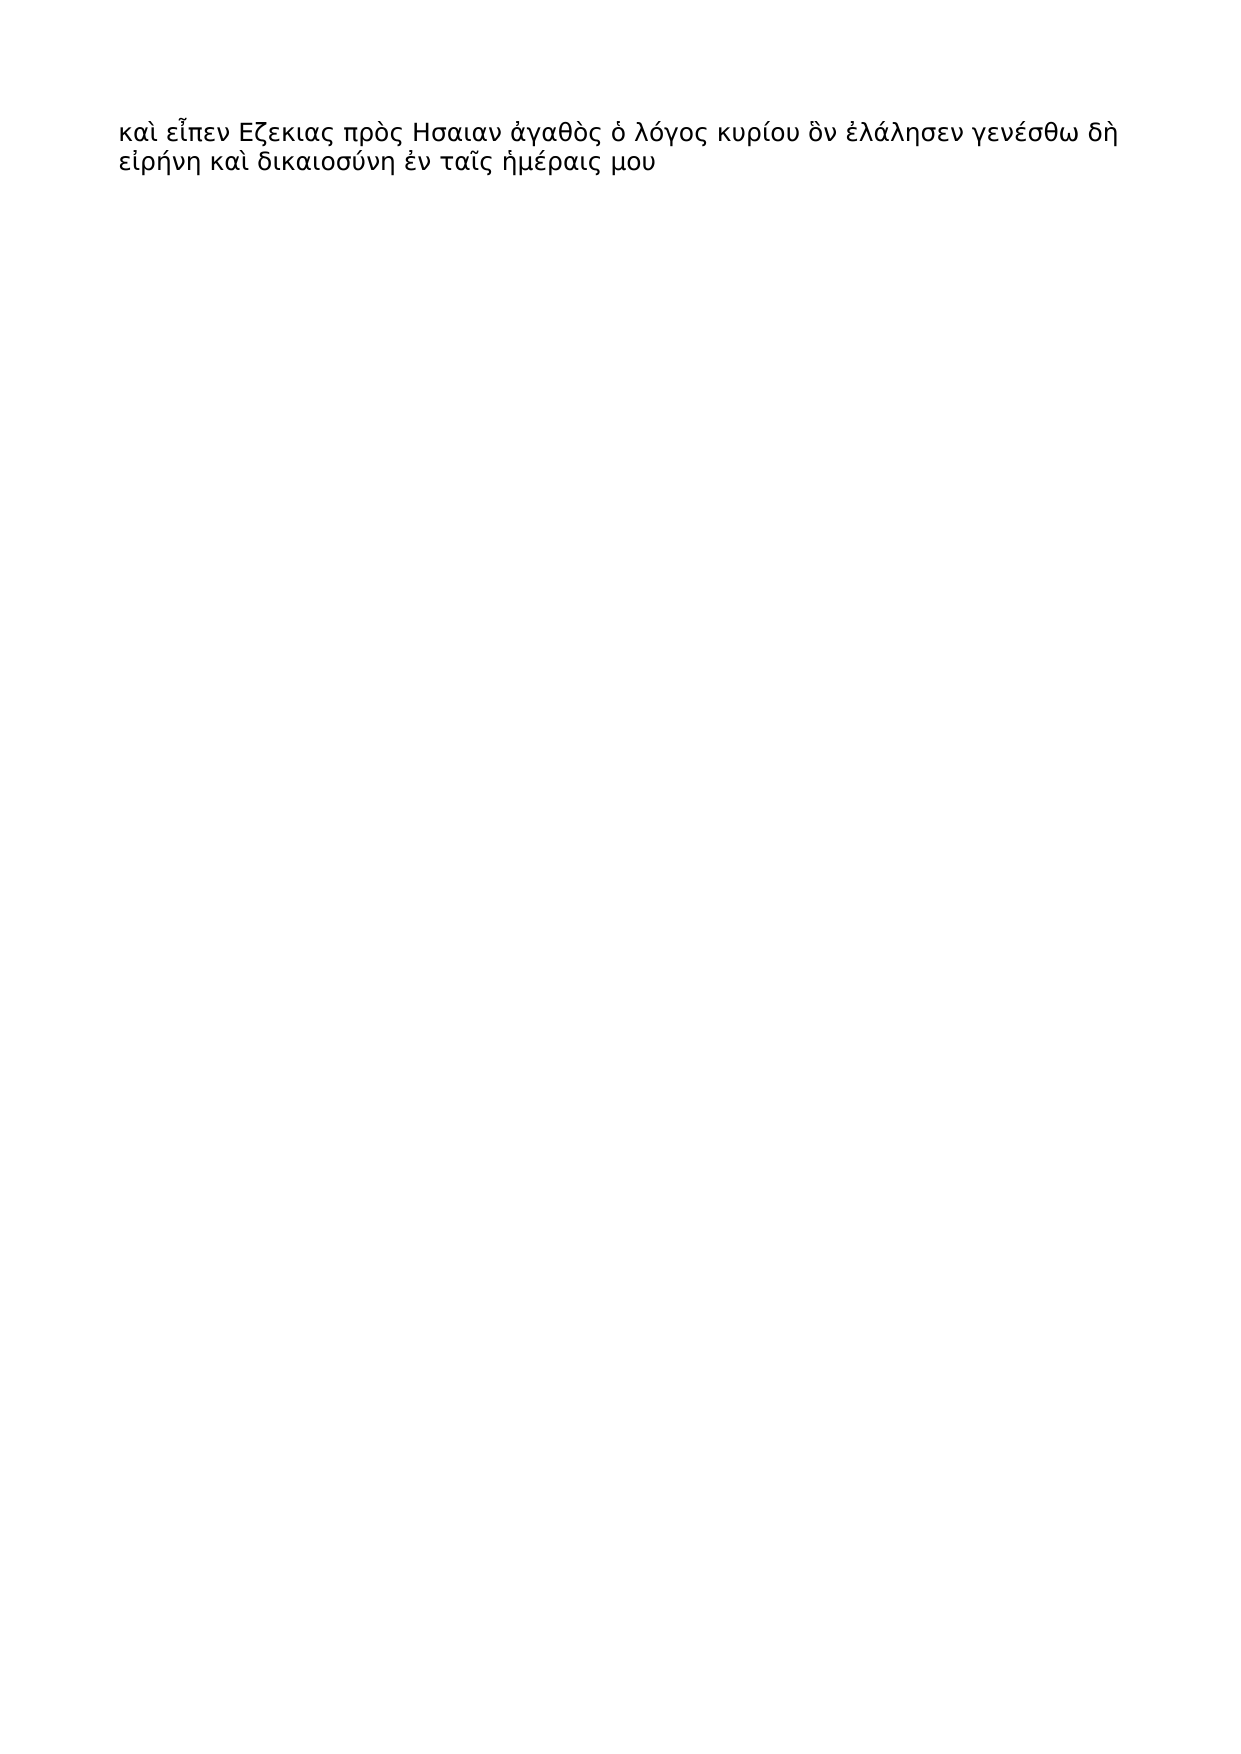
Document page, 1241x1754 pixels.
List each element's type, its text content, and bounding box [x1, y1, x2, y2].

text καὶ εἶπεν Εζεκιας πρὸς Ησαιαν ἀγαθὸς ὁ λόγος κυρίου ὃν ἐλάλησεν γενέσθω δὴ εἰρήνη καὶ δικαιοσύνη ἐν ταῖς ἡμέραις μου [118, 118, 1122, 176]
